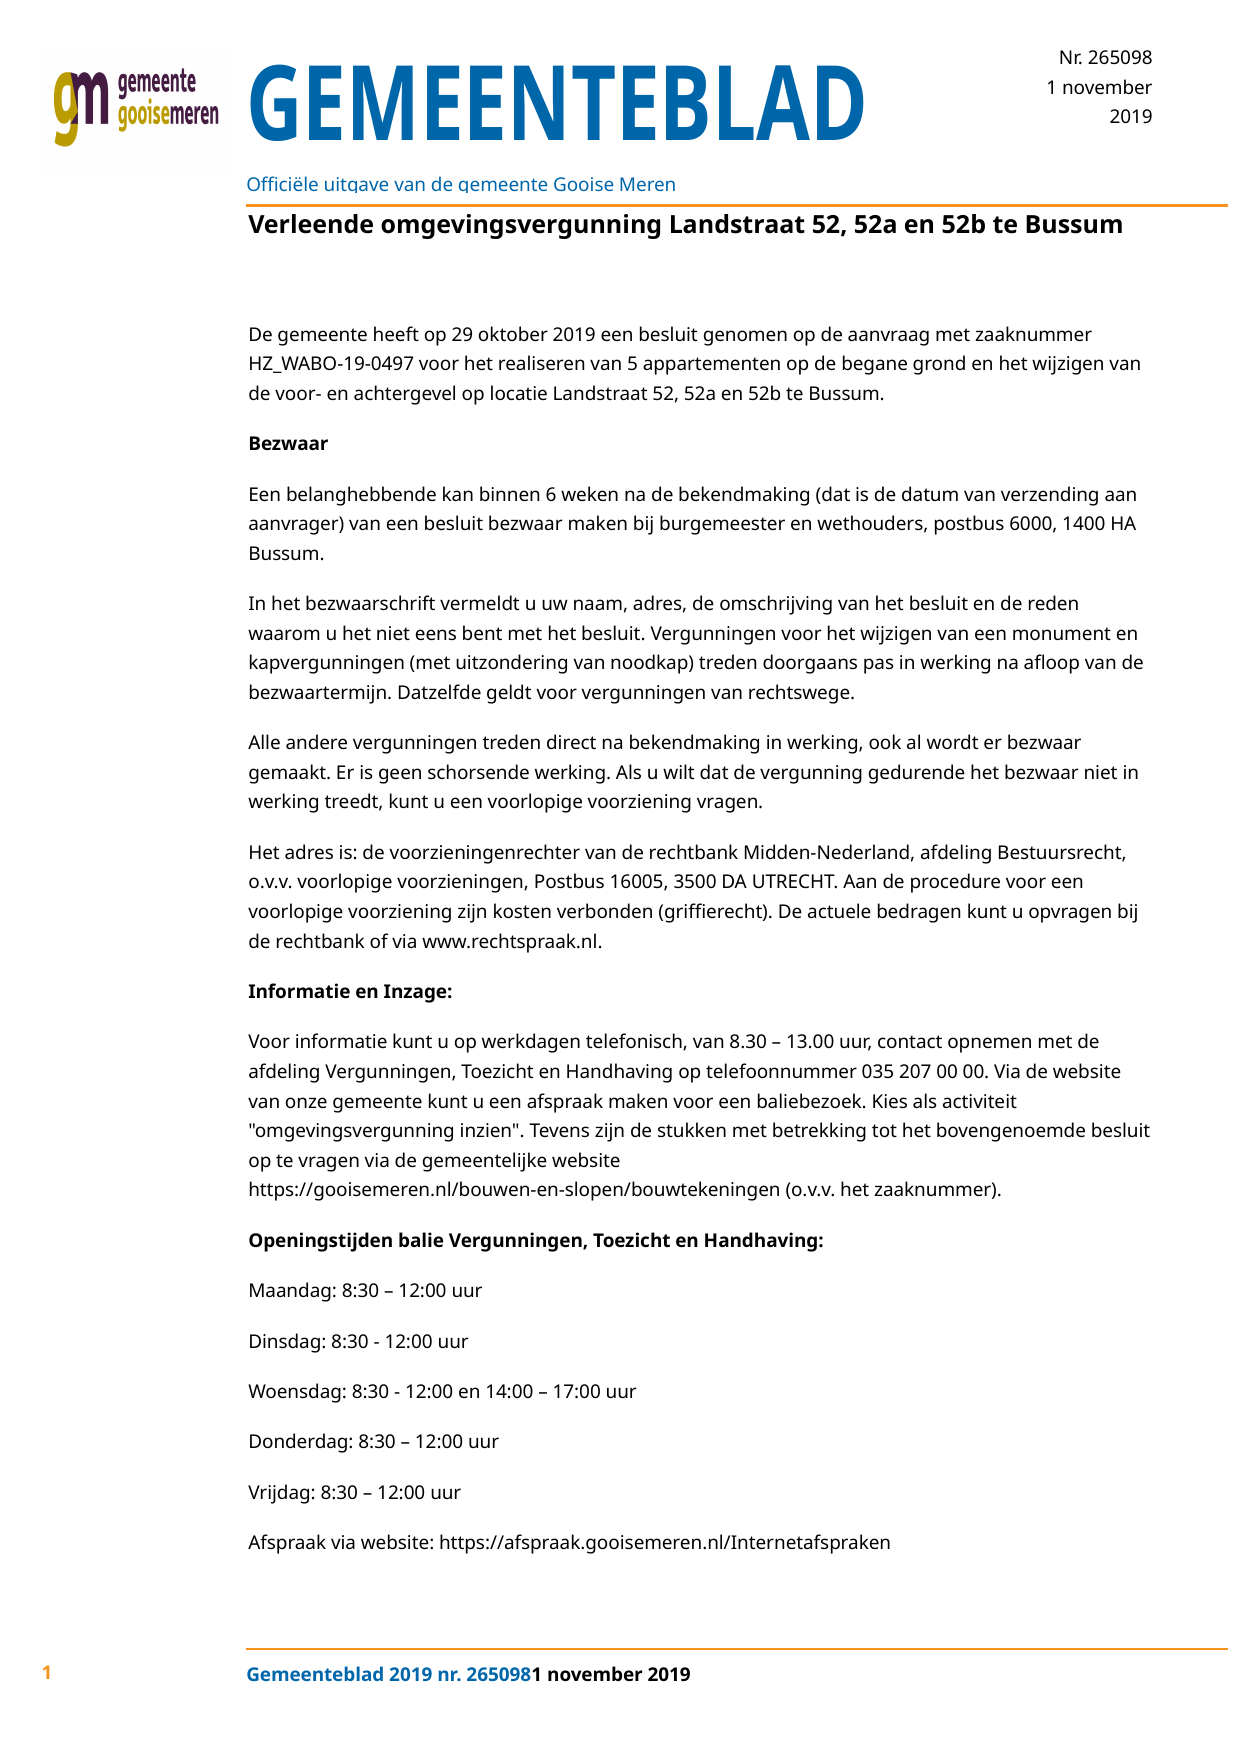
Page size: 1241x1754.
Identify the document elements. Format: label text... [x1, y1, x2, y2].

text Het adres is: de voorzieningenrechter van de rechtbank Midden-Nederland, afdeling Bestuursrecht, o.v.v. voorlopige voorzieningen, Postbus 16005, 3500 DA UTRECHT. Aan de procedure voor een voorlopige voorziening zijn kosten verbonden (griffierecht). De actuele bedragen kunt u opvragen bij de rechtbank of via www.rechtspraak.nl. [248, 839, 1152, 953]
text Een belanghebbende kan binnen 6 weken na de bekendmaking (dat is de datum van verzending aan aanvrager) van een besluit bezwaar maken bij burgemeester en wethouders, postbus 6000, 1400 HA Bussum. [248, 481, 1152, 566]
text Openingstijden balie Vergunningen, Toezicht en Handhaving: [248, 1227, 1152, 1253]
text Verleende omgevingsvergunning Landstraat 52, 52a en 52b te Bussum [248, 207, 1152, 241]
picture [41, 47, 231, 172]
text Vrijdag: 8:30 – 12:00 uur [248, 1479, 1152, 1505]
text Bezwaar [248, 430, 1152, 456]
text Woensdag: 8:30 - 12:00 en 14:00 – 17:00 uur [248, 1378, 1152, 1404]
text Maandag: 8:30 – 12:00 uur [248, 1277, 1152, 1303]
text Donderdag: 8:30 – 12:00 uur [248, 1429, 1152, 1454]
text In het bezwaarschrift vermeldt u uw naam, adres, de omschrijving van het besluit en de reden waarom u het niet eens bent met het besluit. Vergunningen voor het wijzigen van een monument en kapvergunningen (met uitzondering van noodkap) treden doorgaans pas in werking na afloop van de bezwaartermijn. Datzelfde geldt voor vergunningen van rechtswege. [248, 590, 1152, 705]
text Afspraak via website: https://afspraak.gooisemeren.nl/Internetafspraken [248, 1529, 1152, 1555]
text De gemeente heeft op 29 oktober 2019 een besluit genomen op de aanvraag met zaaknummer HZ_WABO-19-0497 voor het realiseren van 5 appartementen op de begane grond en het wijzigen van de voor- en achtergevel op locatie Landstraat 52, 52a en 52b te Bussum. [248, 321, 1152, 406]
text Voor informatie kunt u op werkdagen telefonisch, van 8.30 – 13.00 uur, contact opnemen met de afdeling Vergunningen, Toezicht en Handhaving op telefoonnummer 035 207 00 00. Via de website van onze gemeente kunt u een afspraak maken voor een baliebezoek. Kies als activiteit "omgevingsvergunning inzien". Tevens zijn de stukken met betrekking tot het bovengenoemde besluit op te vragen via de gemeentelijke website https://gooisemeren.nl/bouwen-en-slopen/bouwtekeningen (o.v.v. het zaaknummer). [248, 1029, 1152, 1202]
text Dinsdag: 8:30 - 12:00 uur [248, 1328, 1152, 1353]
text Informatie en Inzage: [248, 978, 1152, 1004]
text Alle andere vergunningen treden direct na bekendmaking in werking, ook al wordt er bezwaar gemaakt. Er is geen schorsende werking. Als u wilt dat de vergunning gedurende het bezwaar niet in werking treedt, kunt u een voorlopige voorziening vragen. [248, 729, 1152, 814]
